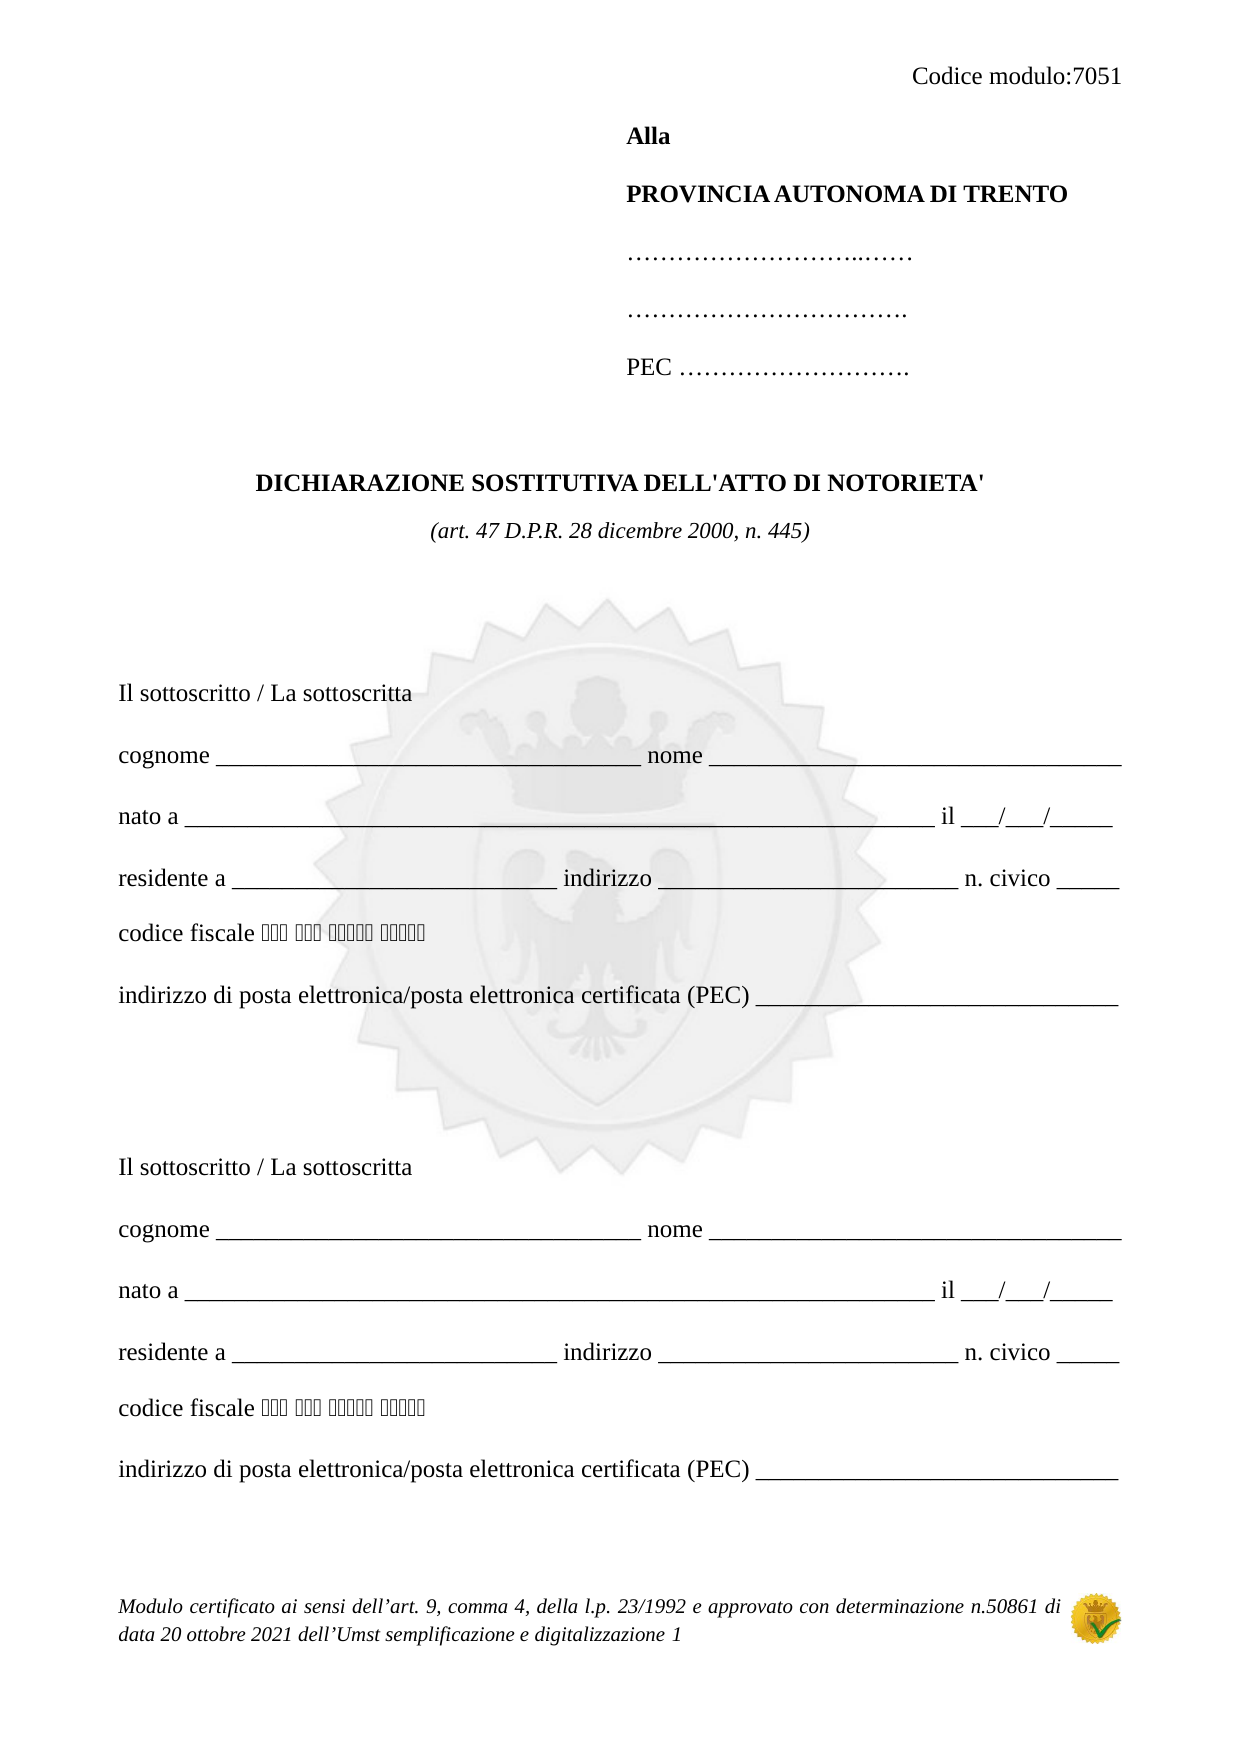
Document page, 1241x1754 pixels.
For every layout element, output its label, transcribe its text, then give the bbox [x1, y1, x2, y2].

picture [118, 707, 1122, 740]
text indirizzo di posta elettronica/posta elettronica certificata (PEC) _____________________________ [118, 980, 1122, 1009]
picture [118, 1009, 1122, 1152]
text codice fiscale ccc ccc ccccc ccccc [118, 918, 1122, 947]
text cognome __________________________________ nome _________________________________ [118, 1214, 1122, 1243]
picture [118, 830, 1122, 863]
text residente a __________________________ indirizzo ________________________ n. civico _____ [118, 863, 1122, 892]
text PEC ………………………. [626, 352, 1122, 381]
picture [118, 1421, 1122, 1454]
picture [118, 543, 1122, 678]
text cognome __________________________________ nome _________________________________ [118, 740, 1122, 768]
text Il sottoscritto / La sottoscritta [118, 1152, 1122, 1181]
picture [118, 60, 1122, 468]
text (art. 47 D.P.R. 28 dicembre 2000, n. 445) [118, 517, 1122, 543]
picture [118, 768, 1122, 801]
picture [118, 1483, 1123, 1695]
picture [118, 1366, 1122, 1393]
picture [118, 892, 1122, 918]
text Il sottoscritto / La sottoscritta [118, 678, 1122, 707]
picture [118, 1181, 1122, 1214]
picture [118, 496, 1122, 517]
text ………………………..…… [626, 237, 1122, 266]
picture [118, 1304, 1122, 1337]
text ……………………………. [626, 294, 1122, 323]
text DICHIARAZIONE SOSTITUTIVA DELL'ATTO DI NOTORIETA' [118, 468, 1122, 496]
text indirizzo di posta elettronica/posta elettronica certificata (PEC) _____________________________ [118, 1454, 1122, 1483]
picture [118, 947, 1122, 980]
text codice fiscale ccc ccc ccccc ccccc [118, 1393, 1122, 1421]
text Alla [626, 121, 1122, 150]
text nato a ____________________________________________________________ il ___/___/_____ [118, 1275, 1122, 1304]
text PROVINCIA AUTONOMA DI TRENTO [626, 179, 1122, 208]
text nato a ____________________________________________________________ il ___/___/_____ [118, 801, 1122, 830]
text residente a __________________________ indirizzo ________________________ n. civico _____ [118, 1337, 1122, 1366]
picture [118, 1243, 1122, 1275]
